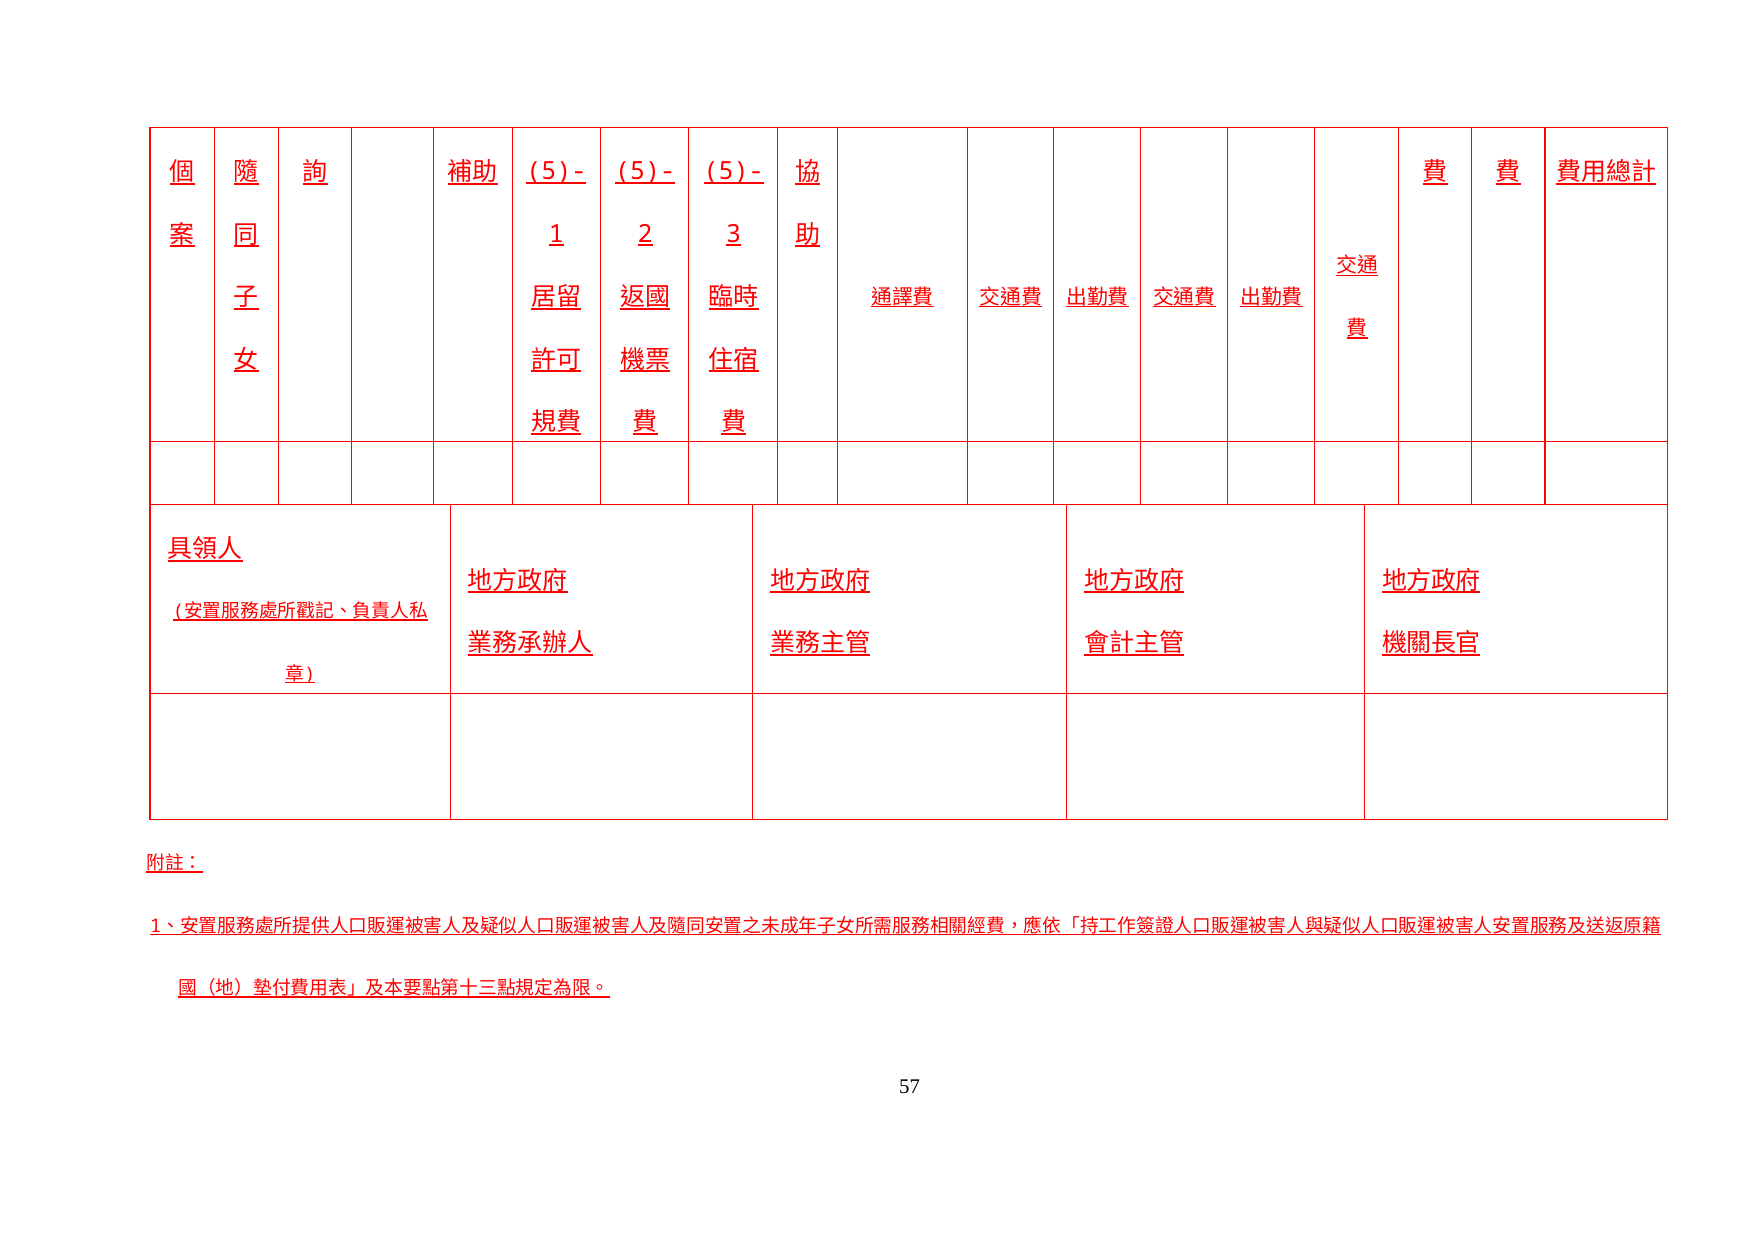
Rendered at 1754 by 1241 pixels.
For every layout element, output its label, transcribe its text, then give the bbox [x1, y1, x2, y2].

table_cell [1472, 442, 1544, 504]
table_cell [601, 442, 688, 504]
table_cell 隨同子女 [215, 128, 278, 441]
table_cell 地方政府 業務主管 [753, 505, 1066, 693]
table_cell [451, 694, 752, 819]
table_cell 地方政府 機關長官 [1365, 505, 1667, 693]
table_cell [1546, 442, 1667, 504]
table_cell [434, 442, 512, 504]
table_cell [838, 442, 967, 504]
table_cell 詢 [279, 128, 351, 441]
table_cell (5)-2 返國 機票費 [601, 128, 688, 441]
table_cell [151, 442, 214, 504]
table_cell [279, 442, 351, 504]
table_cell 交通費 [968, 128, 1053, 441]
table_cell [1228, 442, 1314, 504]
table_cell 出勤費 [1228, 128, 1314, 441]
table_cell [1067, 694, 1364, 819]
table_cell [753, 694, 1066, 819]
table_cell [1141, 442, 1227, 504]
table_cell [968, 442, 1053, 504]
table_cell 交通費 [1141, 128, 1227, 441]
table_cell [151, 694, 450, 819]
table_cell [513, 442, 600, 504]
table_cell [352, 128, 433, 441]
table_cell 費 [1472, 128, 1544, 441]
table_cell [778, 442, 837, 504]
table_cell (5)-1 居留許可規費 [513, 128, 600, 441]
table_cell [215, 442, 278, 504]
table_cell 交通費 [1315, 128, 1398, 441]
table_cell [1315, 442, 1398, 504]
table_cell 出勤費 [1054, 128, 1140, 441]
table_cell 具領人 (安置服務處所戳記、負責人私章) [151, 505, 450, 693]
table_cell 地方政府 會計主管 [1067, 505, 1364, 693]
table_cell 通譯費 [838, 128, 967, 441]
table_cell 地方政府 業務承辦人 [451, 505, 752, 693]
table_cell 費用總計 [1546, 128, 1667, 441]
text 1、安置服務處所提供人口販運被害人及疑似人口販運被害人及隨同安置之未成年子女所需服務相關經費，應依「持工作簽證人口販運被害人與疑似人口販運被害人安置服務及送返原籍國（地）墊付費用表」及本要點第十三點規定為限。 [150, 882, 1668, 1007]
table_cell 費 [1399, 128, 1471, 441]
table_cell [1399, 442, 1471, 504]
table_cell 個案 [151, 128, 214, 441]
table_cell [689, 442, 777, 504]
table_cell 協助 [778, 128, 837, 441]
text 附註： [146, 820, 1668, 882]
table_cell [1365, 694, 1667, 819]
table_cell [1054, 442, 1140, 504]
table_cell [352, 442, 433, 504]
table_cell (5)-3 臨時 住宿費 [689, 128, 777, 441]
table_cell 補助 [434, 128, 512, 441]
